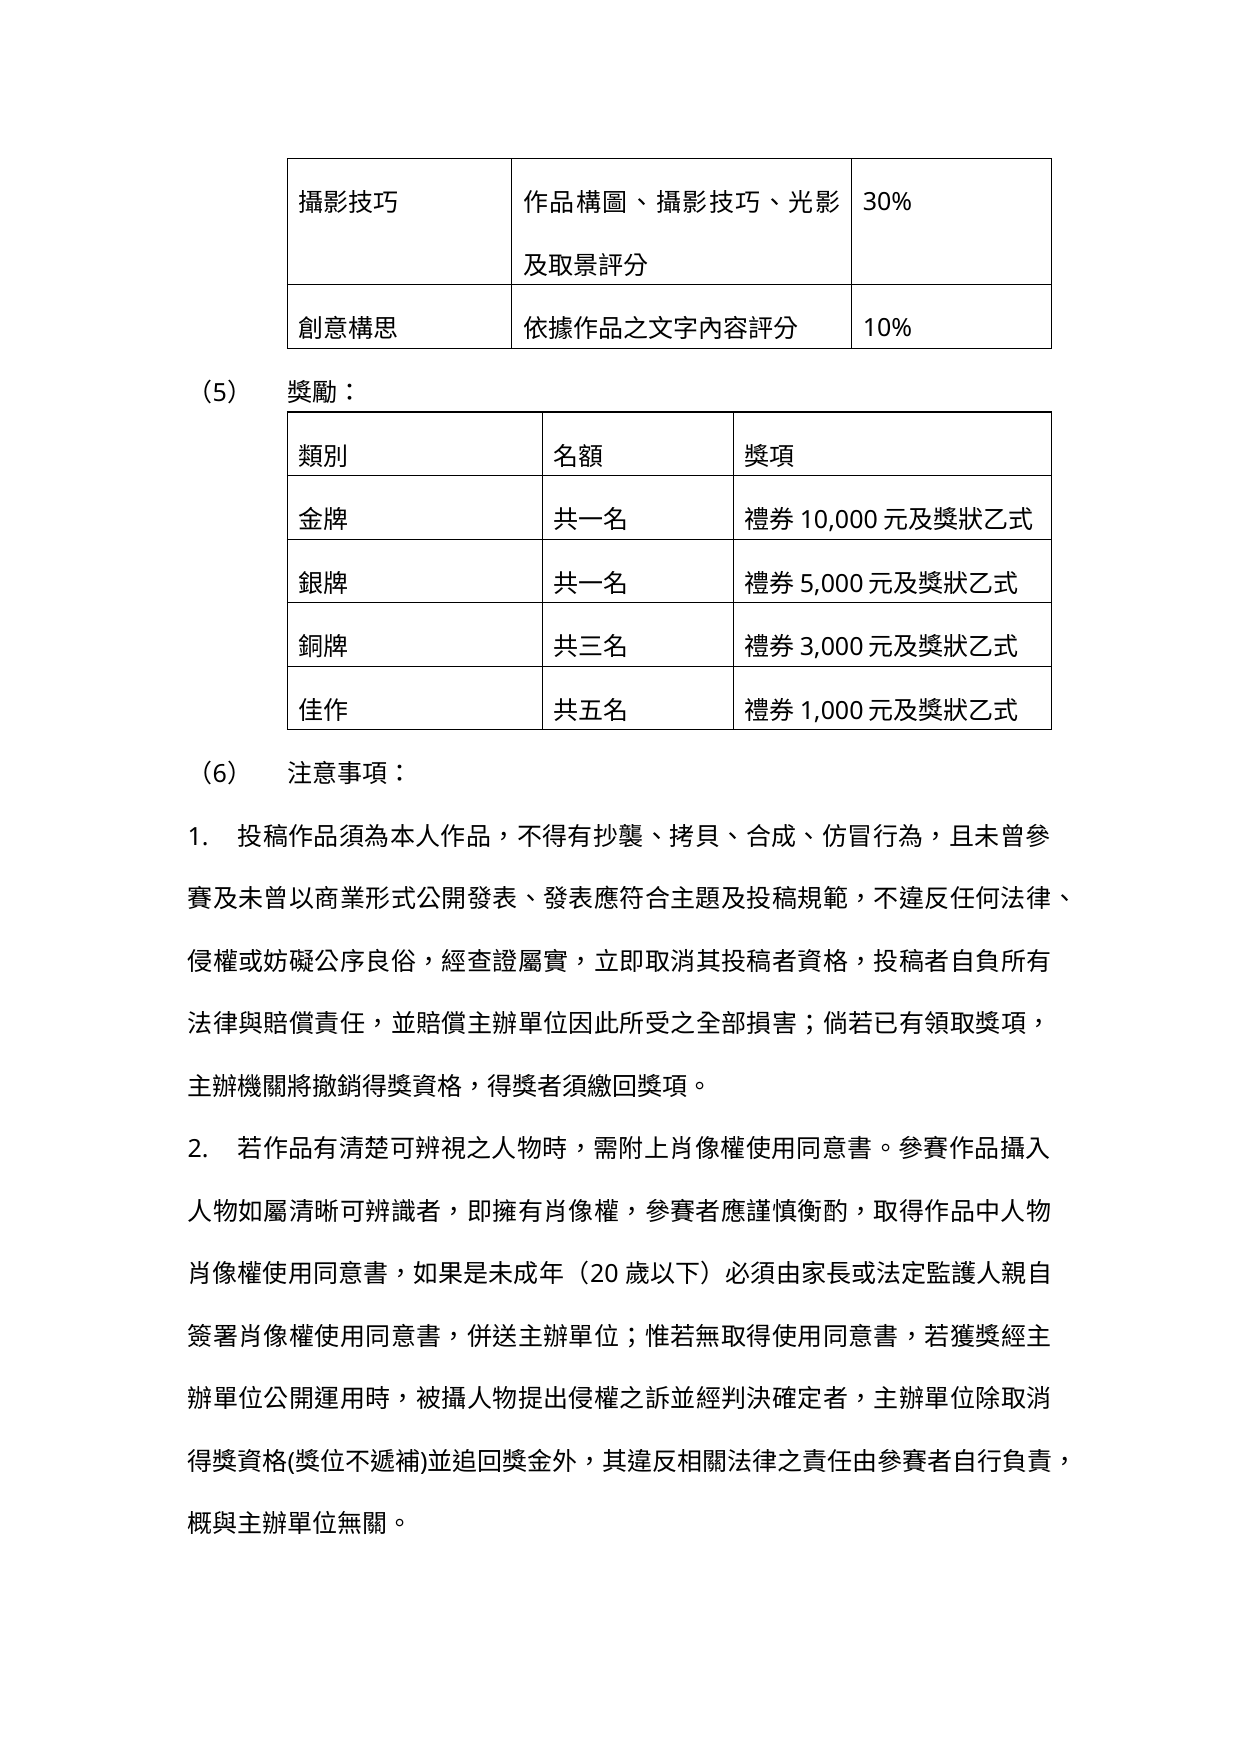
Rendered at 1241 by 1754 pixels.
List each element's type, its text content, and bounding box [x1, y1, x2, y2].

list 注意事項： [187, 730, 1053, 793]
table_cell 共一名 [543, 540, 733, 602]
table_cell 禮券5,000元及獎狀乙式 [734, 540, 1051, 602]
table_cell 銀牌 [288, 540, 542, 602]
table_cell 作品構圖、攝影技巧、光影及取景評分 [512, 159, 851, 284]
table_header 獎項 [734, 413, 1051, 475]
table_cell 禮券1,000元及獎狀乙式 [734, 667, 1051, 729]
table_cell 金牌 [288, 476, 542, 538]
table_cell 佳作 [288, 667, 542, 729]
table_cell 共一名 [543, 476, 733, 538]
table_cell 銅牌 [288, 603, 542, 666]
table_cell 禮券10,000元及獎狀乙式 [734, 476, 1051, 538]
table_cell 攝影技巧 [288, 159, 511, 284]
table_cell 共五名 [543, 667, 733, 729]
table_cell 禮券3,000元及獎狀乙式 [734, 603, 1051, 666]
table_cell 共三名 [543, 603, 733, 666]
list 若作品有清楚可辨視之人物時，需附上肖像權使用同意書。參賽作品攝入人物如屬清晰可辨識者，即擁有肖像權，參賽者應謹慎衡酌，取得作品中人物肖像權使用同意書，如果是未成年（20 歲以下）必須由家長或法定監護人親自簽署肖像權使用同意書，併送主辦單位；惟若無取得使用同意書，若獲獎經主辦單位公開運用時，被攝人物提出侵權之訴並經判決確定者，主辦單位除取消得獎資格(獎位不遞補)並追回獎金外，其違反相關法律之責任由參賽者自行負責，概與主辦單位無關。 [187, 1105, 1053, 1543]
table_header 類別 [288, 413, 542, 475]
table_cell 30% [852, 159, 1051, 284]
list 投稿作品須為本人作品，不得有抄襲、拷貝、合成、仿冒行為，且未曾參賽及未曾以商業形式公開發表、發表應符合主題及投稿規範，不違反任何法律、侵權或妨礙公序良俗，經查證屬實，立即取消其投稿者資格，投稿者自負所有法律與賠償責任，並賠償主辦單位因此所受之全部損害；倘若已有領取獎項，主辦機關將撤銷得獎資格，得獎者須繳回獎項。 [187, 793, 1053, 1105]
table_cell 創意構思 [288, 285, 511, 348]
table_cell 依據作品之文字內容評分 [512, 285, 851, 348]
list 獎勵： [187, 349, 1053, 411]
table_cell 10% [852, 285, 1051, 348]
table_header 名額 [543, 413, 733, 475]
